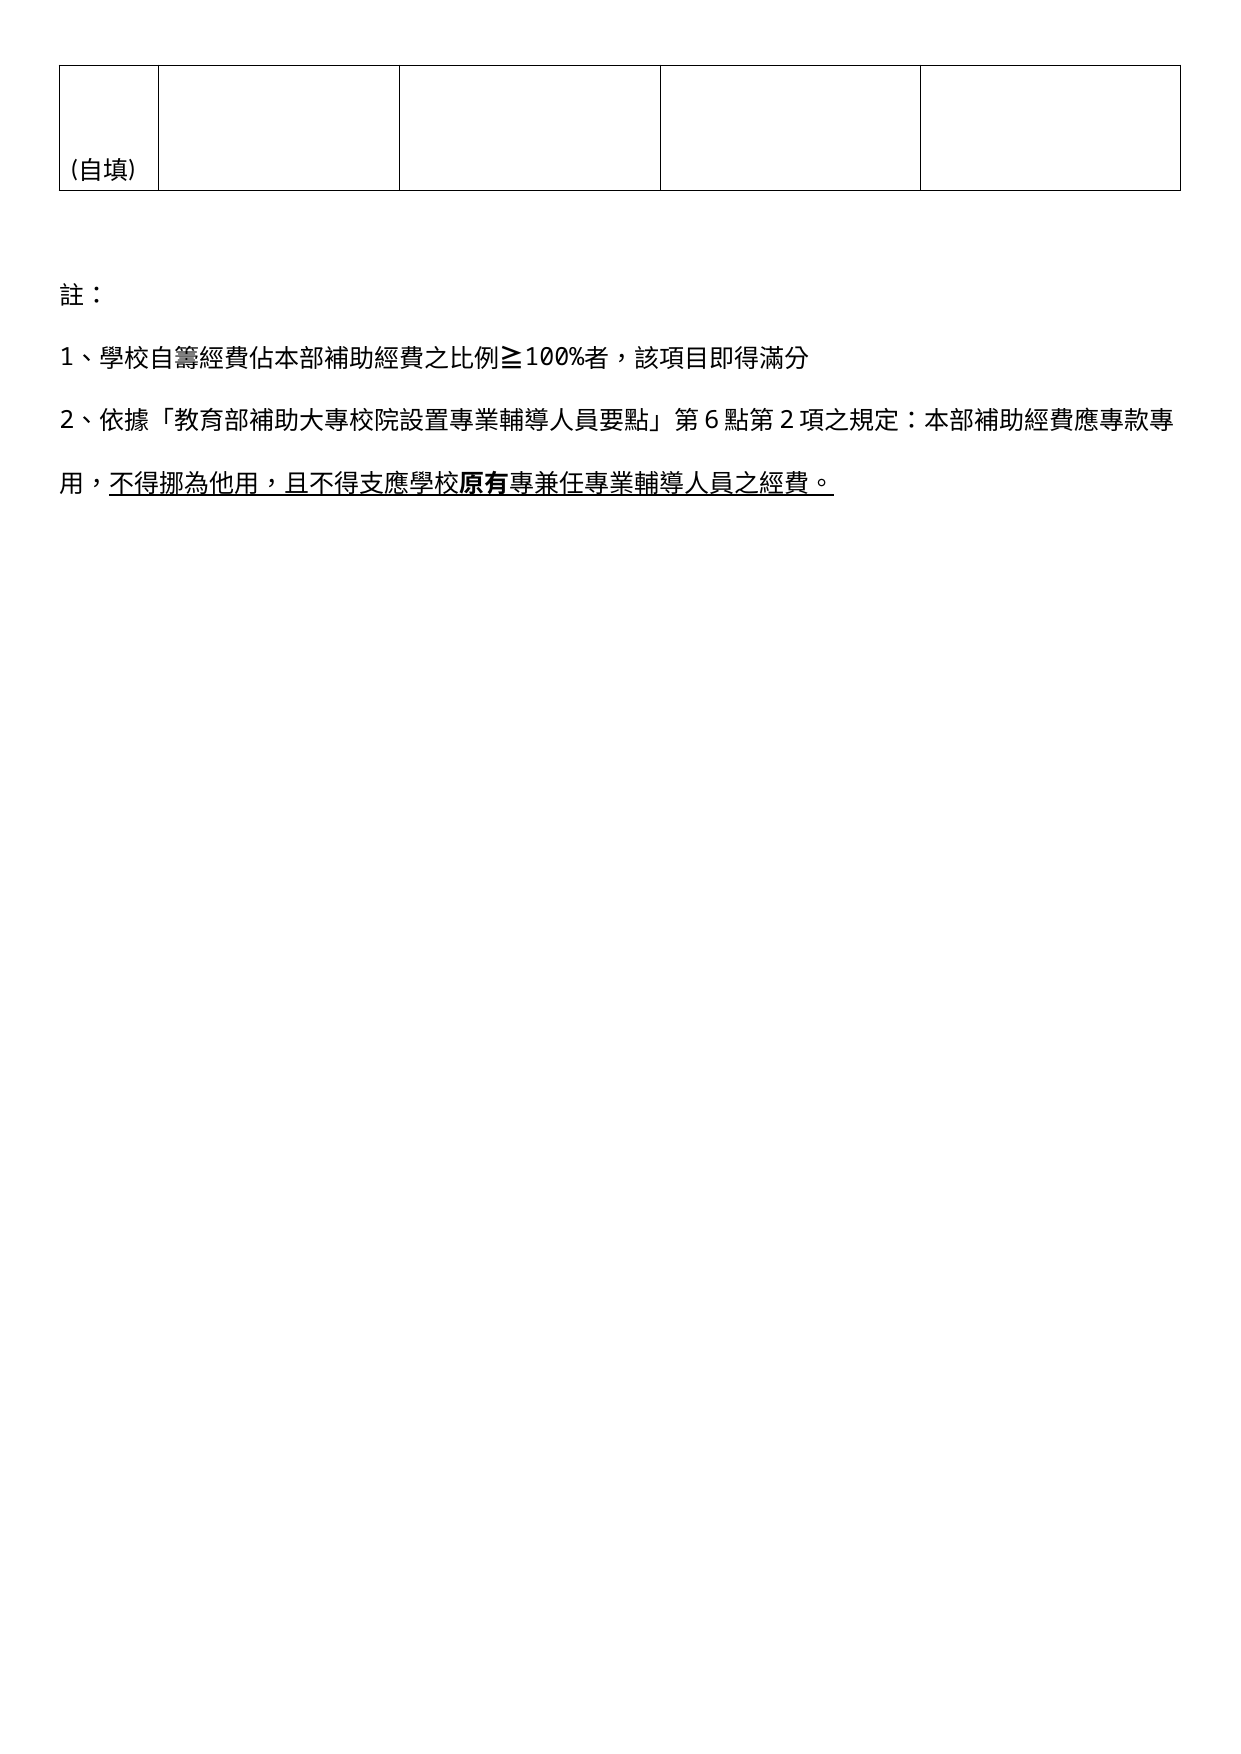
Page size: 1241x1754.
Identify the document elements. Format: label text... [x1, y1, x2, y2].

text 2、依據「教育部補助大專校院設置專業輔導人員要點」第6點第2項之規定：本部補助經費應專款專用，不得挪為他用，且不得支應學校原有專兼任專業輔導人員之經費。 [59, 377, 1181, 502]
table_cell [400, 66, 660, 189]
table_cell [661, 66, 920, 189]
table_cell (自填) [60, 66, 158, 189]
text 註： [59, 252, 1181, 314]
table_cell [921, 66, 1180, 189]
text 1、學校自籌經費佔本部補助經費之比例≧100%者，該項目即得滿分 [59, 314, 1181, 377]
table_cell [159, 66, 399, 189]
